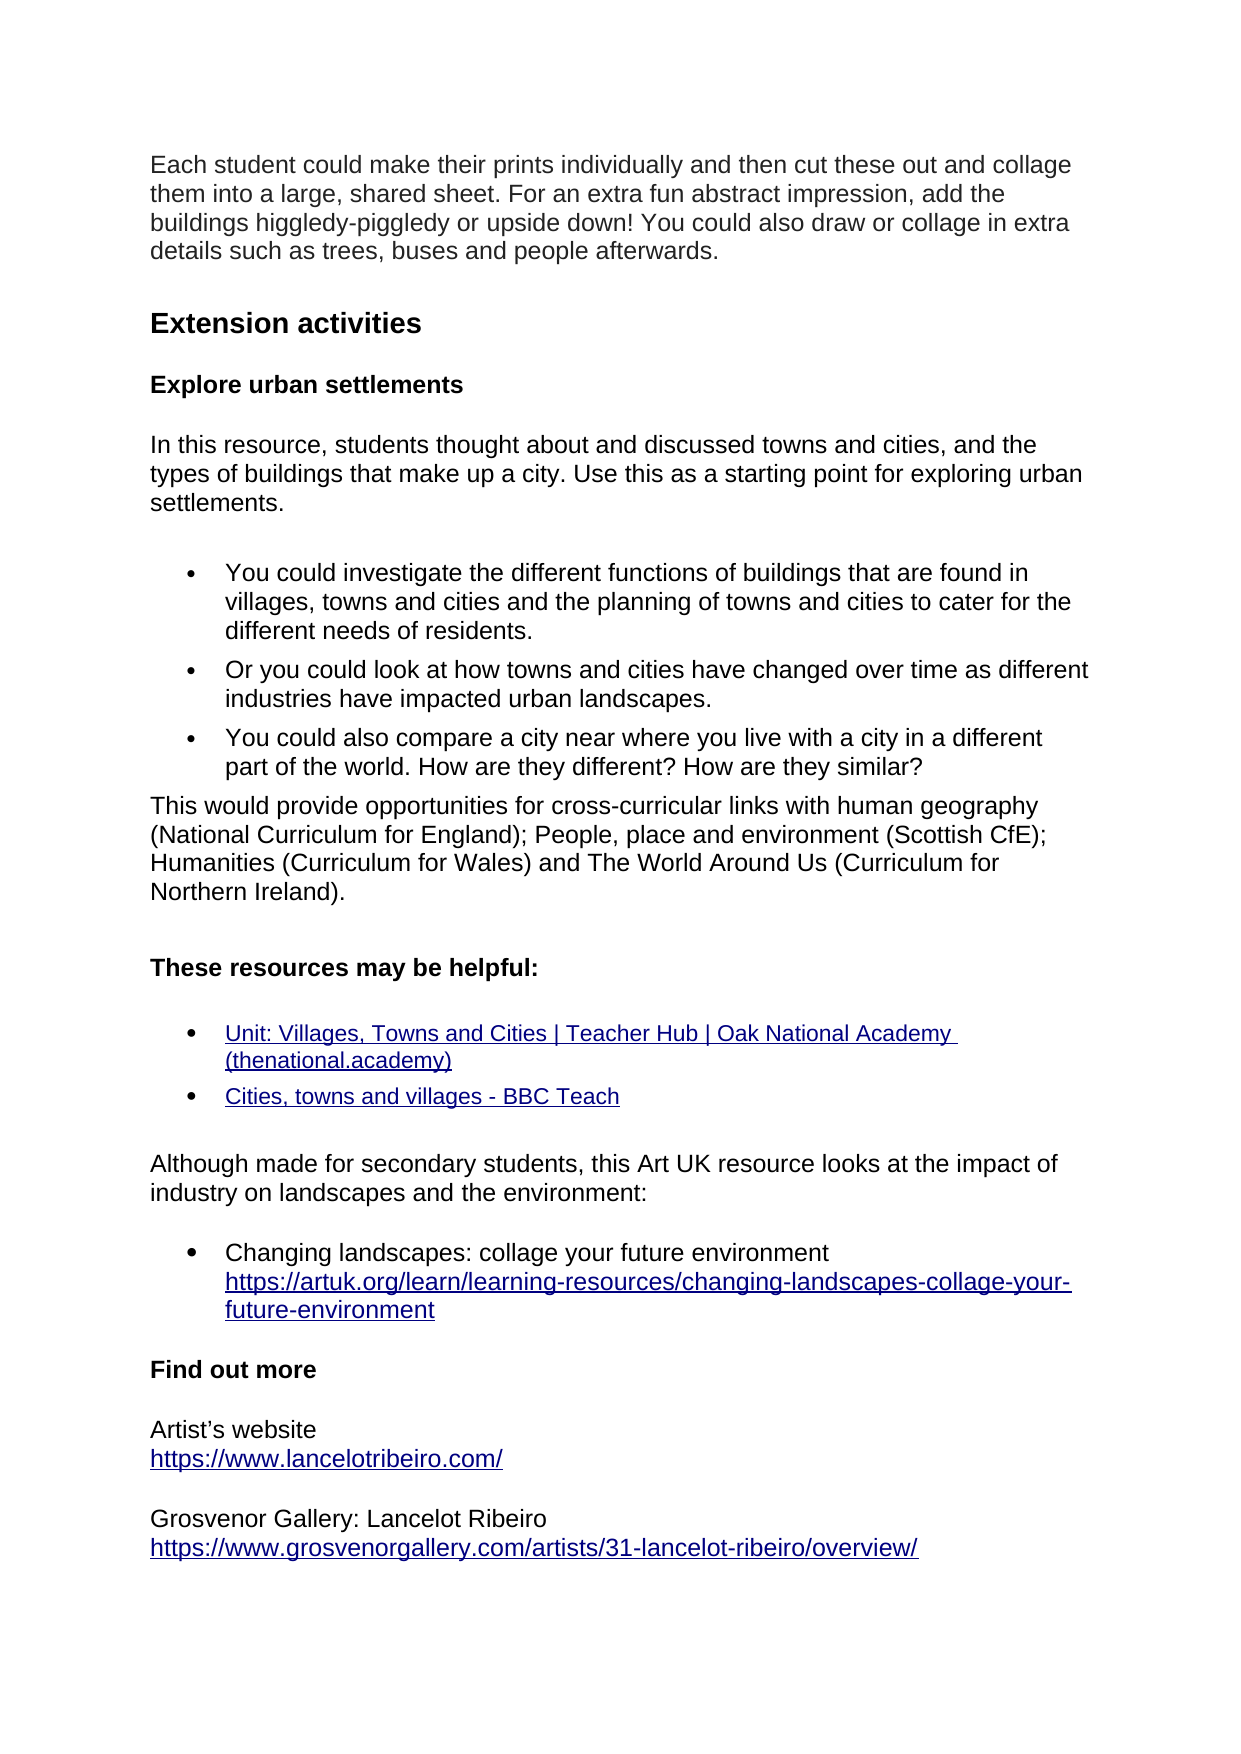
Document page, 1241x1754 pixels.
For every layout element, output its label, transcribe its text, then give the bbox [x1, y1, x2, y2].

text Each student could make their prints individually and then cut these out and collage them into a large, shared sheet. For an extra fun abstract impression, add the buildings higgledy-piggledy or upside down! You could also draw or collage in extra details such as trees, buses and people afterwards. [150, 150, 1090, 265]
text Explore urban settlements [150, 370, 1090, 399]
list You could also compare a city near where you live with a city in a different part of the world. How are they different? How are they similar? [187, 723, 1090, 780]
subtitle Extension activities [150, 306, 1090, 339]
text Although made for secondary students, this Art UK resource looks at the impact of industry on landscapes and the environment: [150, 1149, 1090, 1206]
text These resources may be helpful: [150, 953, 1090, 1010]
text Grosvenor Gallery: Lancelot Ribeiro https://www.grosvenorgallery.com/artists/31-lancelot-ribeiro/overview/ [150, 1504, 1090, 1561]
text This would provide opportunities for cross-curricular links with human geography (National Curriculum for England); People, place and environment (Scottish CfE); Humanities (Curriculum for Wales) and The World Around Us (Curriculum for Northern Ireland). [150, 791, 1090, 906]
list Unit: Villages, Towns and Cities | Teacher Hub | Oak National Academy (thenational.academy) [187, 1020, 1090, 1073]
list You could investigate the different functions of buildings that are found in villages, towns and cities and the planning of towns and cities to cater for the different needs of residents. [187, 558, 1090, 644]
text Artist’s website https://www.lancelotribeiro.com/ [150, 1415, 1090, 1473]
text Find out more [150, 1355, 1090, 1384]
list Cities, towns and villages - BBC Teach [187, 1083, 1090, 1110]
text In this resource, students thought about and discussed towns and cities, and the types of buildings that make up a city. Use this as a starting point for exploring urban settlements. [150, 430, 1090, 517]
list Changing landscapes: collage your future environment https://artuk.org/learn/learning-resources/changing-landscapes-collage-your-future-environment [187, 1238, 1090, 1324]
list Or you could look at how towns and cities have changed over time as different industries have impacted urban landscapes. [187, 655, 1090, 712]
